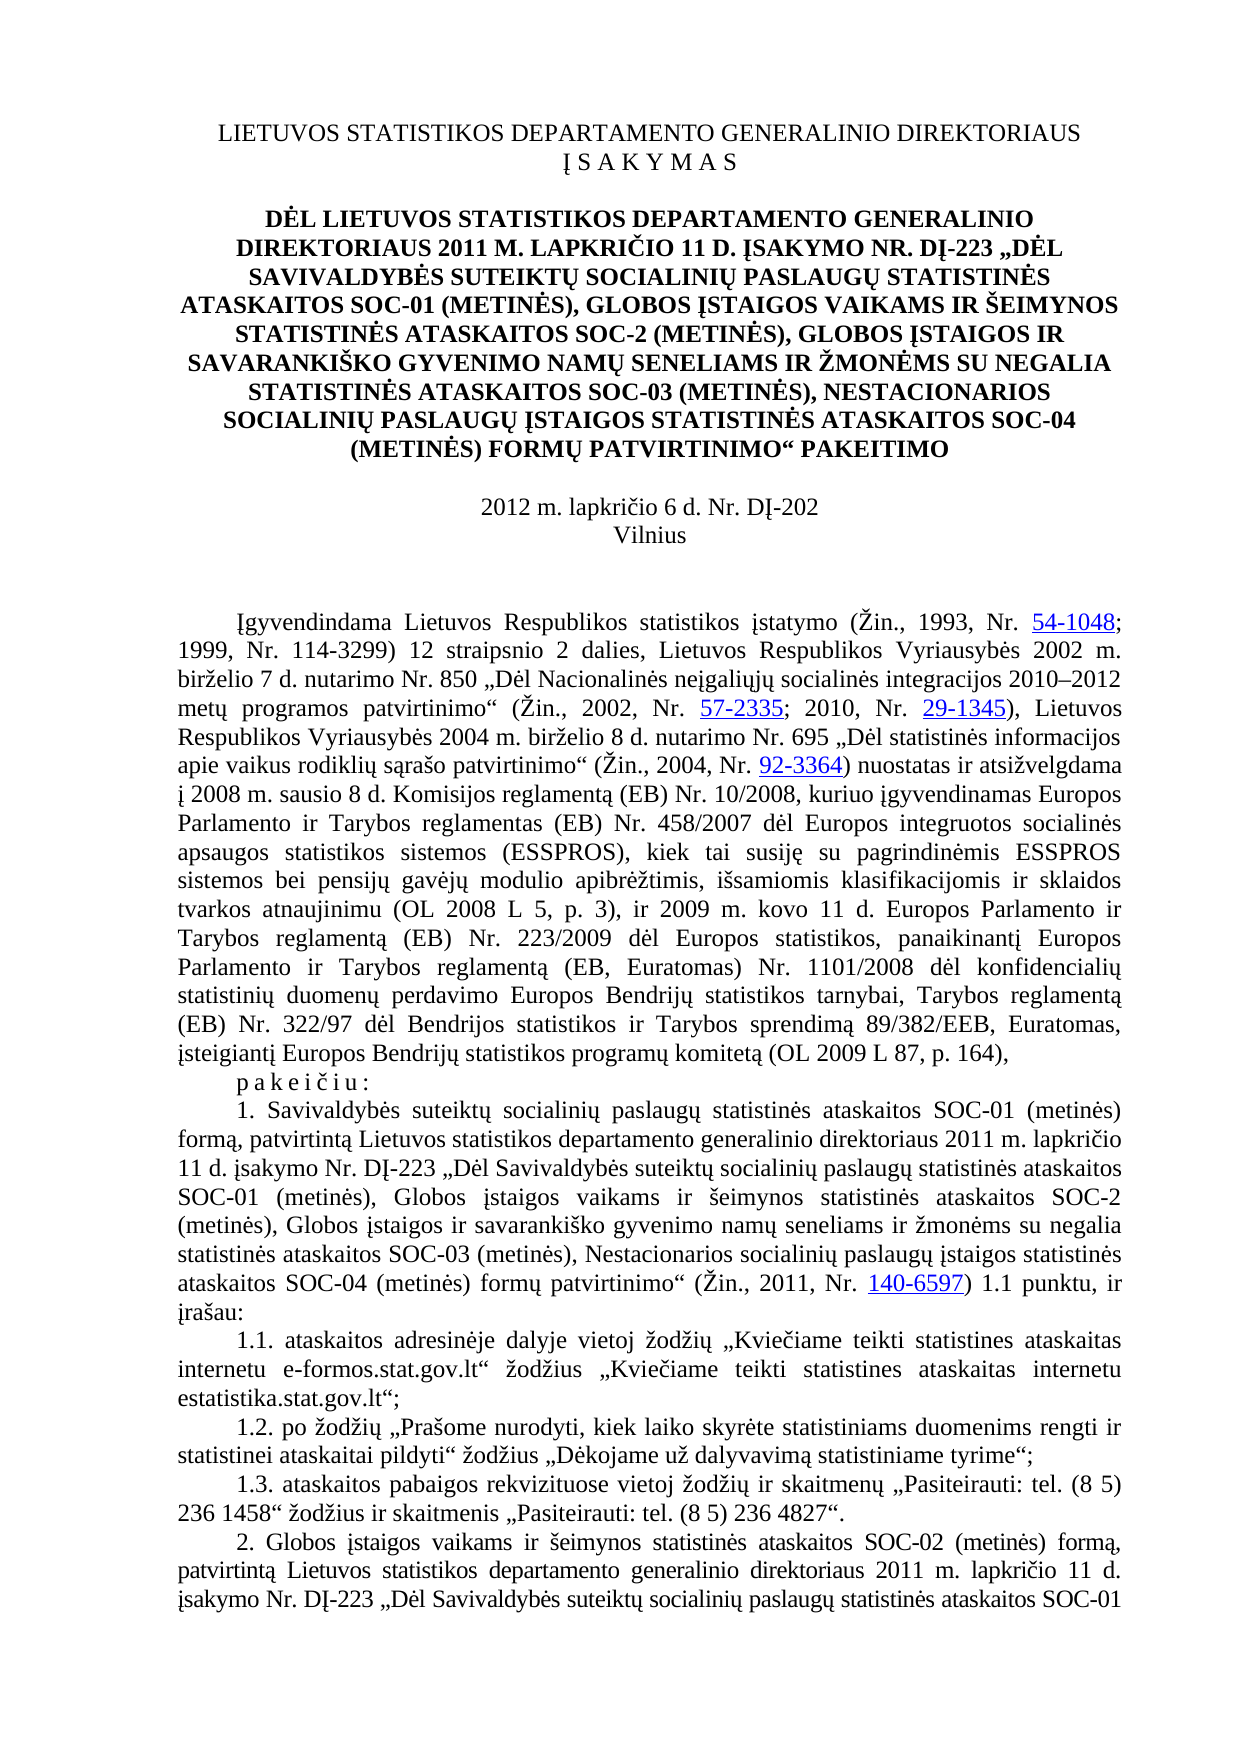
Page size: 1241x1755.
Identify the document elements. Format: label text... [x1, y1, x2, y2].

text Vilnius [177, 521, 1122, 549]
text DĖL LIETUVOS STATISTIKOS DEPARTAMENTO GENERALINIO DIREKTORIAUS 2011 M. LAPKRIČIO 11 D. ĮSAKYMO Nr. DĮ-223 „DĖL SAVIVALDYBĖS SUTEIKTŲ SOCIALINIŲ PASLAUGŲ STATISTINĖS ATASKAITOS SOC-01 (METINĖS), GLOBOS ĮSTAIGOS VAIKAMS IR ŠEIMYNOS STATISTINĖS ATASKAITOS SOC-2 (METINĖS), GLOBOS ĮSTAIGOS IR SAVARANKIŠKO GYVENIMO NAMŲ SENELIAMS IR ŽMONĖMS SU NEGALIA STATISTINĖS ATASKAITOS SOC-03 (METINĖS), NESTACIONARIOS SOCIALINIŲ PASLAUGŲ ĮSTAIGOS STATISTINĖS ATASKAITOS SOC-04 (METINĖS) FORMŲ PATVIRTINIMO“ PAKEITIMO [177, 204, 1122, 463]
text 1.1. ataskaitos adresinėje dalyje vietoj žodžių „Kviečiame teikti statistines ataskaitas internetu e-formos.stat.gov.lt“ žodžius „Kviečiame teikti statistines ataskaitas internetu estatistika.stat.gov.lt“; [177, 1326, 1122, 1412]
text 2012 m. lapkričio 6 d. Nr. DĮ-202 [177, 492, 1122, 521]
text pakeičiu: [177, 1067, 1122, 1096]
text Į S A K Y M A S [177, 147, 1122, 176]
text 1. Savivaldybės suteiktų socialinių paslaugų statistinės ataskaitos SOC-01 (metinės) formą, patvirtintą Lietuvos statistikos departamento generalinio direktoriaus 2011 m. lapkričio 11 d. įsakymo Nr. DĮ-223 „Dėl Savivaldybės suteiktų socialinių paslaugų statistinės ataskaitos SOC-01 (metinės), Globos įstaigos vaikams ir šeimynos statistinės ataskaitos SOC-2 (metinės), Globos įstaigos ir savarankiško gyvenimo namų seneliams ir žmonėms su negalia statistinės ataskaitos SOC-03 (metinės), Nestacionarios socialinių paslaugų įstaigos statistinės ataskaitos SOC-04 (metinės) formų patvirtinimo“ (Žin., 2011, Nr. 140-6597) 1.1 punktu, ir įrašau: [177, 1096, 1122, 1326]
text 1.2. po žodžių „Prašome nurodyti, kiek laiko skyrėte statistiniams duomenims rengti ir statistinei ataskaitai pildyti“ žodžius „Dėkojame už dalyvavimą statistiniame tyrime“; [177, 1412, 1122, 1469]
text Įgyvendindama Lietuvos Respublikos statistikos įstatymo (Žin., 1993, Nr. 54-1048; 1999, Nr. 114-3299) 12 straipsnio 2 dalies, Lietuvos Respublikos Vyriausybės 2002 m. birželio 7 d. nutarimo Nr. 850 „Dėl Nacionalinės neįgaliųjų socialinės integracijos 2010–2012 metų programos patvirtinimo“ (Žin., 2002, Nr. 57-2335; 2010, Nr. 29-1345), Lietuvos Respublikos Vyriausybės 2004 m. birželio 8 d. nutarimo Nr. 695 „Dėl statistinės informacijos apie vaikus rodiklių sąrašo patvirtinimo“ (Žin., 2004, Nr. 92-3364) nuostatas ir atsižvelgdama į 2008 m. sausio 8 d. Komisijos reglamentą (EB) Nr. 10/2008, kuriuo įgyvendinamas Europos Parlamento ir Tarybos reglamentas (EB) Nr. 458/2007 dėl Europos integruotos socialinės apsaugos statistikos sistemos (ESSPROS), kiek tai susiję su pagrindinėmis ESSPROS sistemos bei pensijų gavėjų modulio apibrėžtimis, išsamiomis klasifikacijomis ir sklaidos tvarkos atnaujinimu (OL 2008 L 5, p. 3), ir 2009 m. kovo 11 d. Europos Parlamento ir Tarybos reglamentą (EB) Nr. 223/2009 dėl Europos statistikos, panaikinantį Europos Parlamento ir Tarybos reglamentą (EB, Euratomas) Nr. 1101/2008 dėl konfidencialių statistinių duomenų perdavimo Europos Bendrijų statistikos tarnybai, Tarybos reglamentą (EB) Nr. 322/97 dėl Bendrijos statistikos ir Tarybos sprendimą 89/382/EEB, Euratomas, įsteigiantį Europos Bendrijų statistikos programų komitetą (OL 2009 L 87, p. 164), [177, 607, 1122, 1067]
text 2. Globos įstaigos vaikams ir šeimynos statistinės ataskaitos SOC-02 (metinės) formą, patvirtintą Lietuvos statistikos departamento generalinio direktoriaus 2011 m. lapkričio 11 d. įsakymo Nr. DĮ-223 „Dėl Savivaldybės suteiktų socialinių paslaugų statistinės ataskaitos SOC-01 [177, 1527, 1122, 1613]
text 1.3. ataskaitos pabaigos rekvizituose vietoj žodžių ir skaitmenų „Pasiteirauti: tel. (8 5) 236 1458“ žodžius ir skaitmenis „Pasiteirauti: tel. (8 5) 236 4827“. [177, 1469, 1122, 1527]
text LIETUVOS STATISTIKOS DEPARTAMENTO GENERALINIO DIREKTORIAUS [177, 118, 1122, 147]
